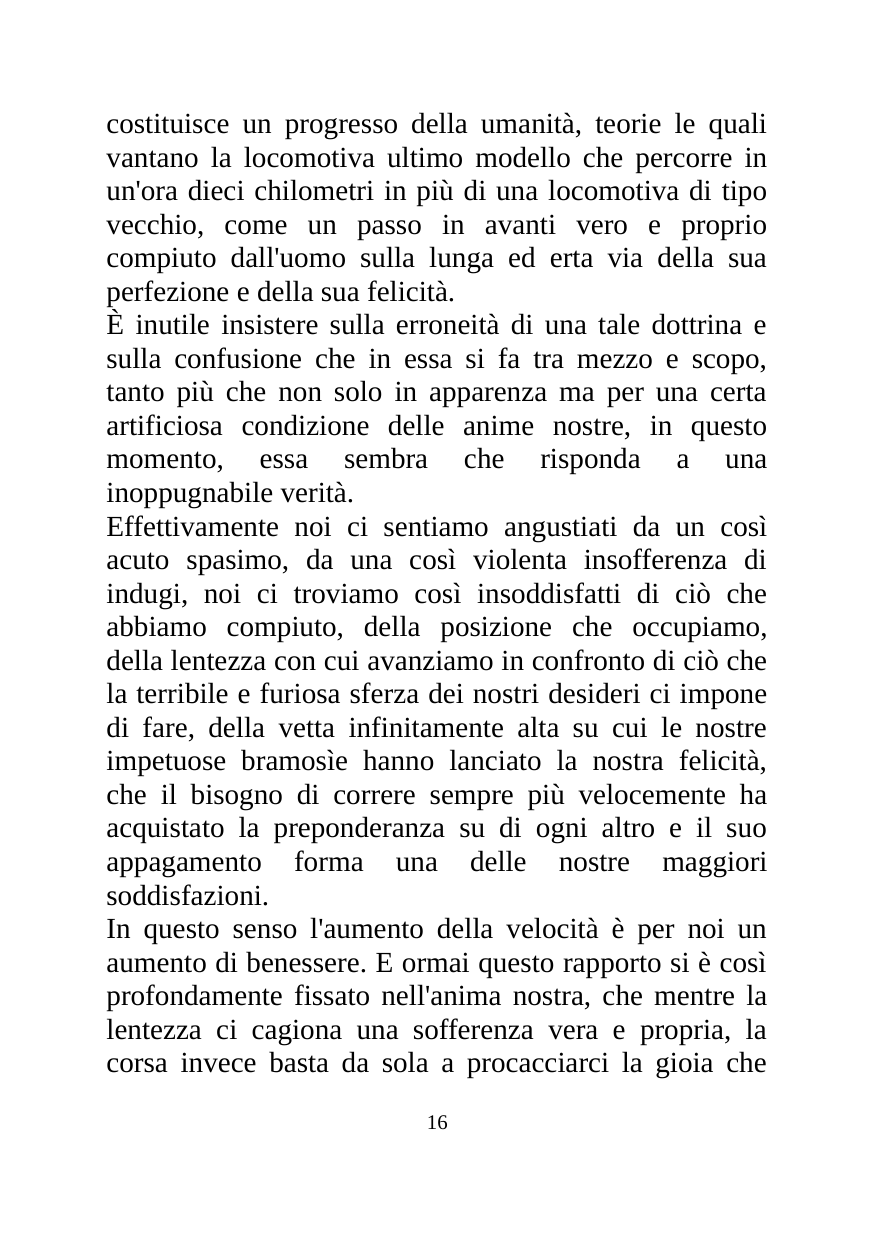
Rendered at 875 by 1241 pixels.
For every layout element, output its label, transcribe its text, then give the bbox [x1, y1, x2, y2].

text Effettivamente noi ci sentiamo angustiati da un così acuto spasimo, da una così violenta insofferenza di indugi, noi ci troviamo così insoddisfatti di ciò che abbiamo compiuto, della posizione che occupiamo, della lentezza con cui avanziamo in confronto di ciò che la terribile e furiosa sferza dei nostri desideri ci impone di fare, della vetta infinitamente alta su cui le nostre impetuose bramosìe hanno lanciato la nostra felicità, che il bisogno di correre sempre più velocemente ha acquistato la preponderanza su di ogni altro e il suo appagamento forma una delle nostre maggiori soddisfazioni. [106, 509, 768, 911]
text costituisce un progresso della umanità, teorie le quali vantano la locomotiva ultimo modello che percorre in un'ora dieci chilometri in più di una locomotiva di tipo vecchio, come un passo in avanti vero e proprio compiuto dall'uomo sulla lunga ed erta via della sua perfezione e della sua felicità. [106, 106, 768, 307]
text In questo senso l'aumento della velocità è per noi un aumento di benessere. E ormai questo rapporto si è così profondamente fissato nell'anima nostra, che mentre la lentezza ci cagiona una sofferenza vera e propria, la corsa invece basta da sola a procacciarci la gioia che [106, 911, 768, 1079]
text È inutile insistere sulla erroneità di una tale dottrina e sulla confusione che in essa si fa tra mezzo e scopo, tanto più che non solo in apparenza ma per una certa artificiosa condizione delle anime nostre, in questo momento, essa sembra che risponda a una inoppugnabile verità. [106, 307, 768, 509]
